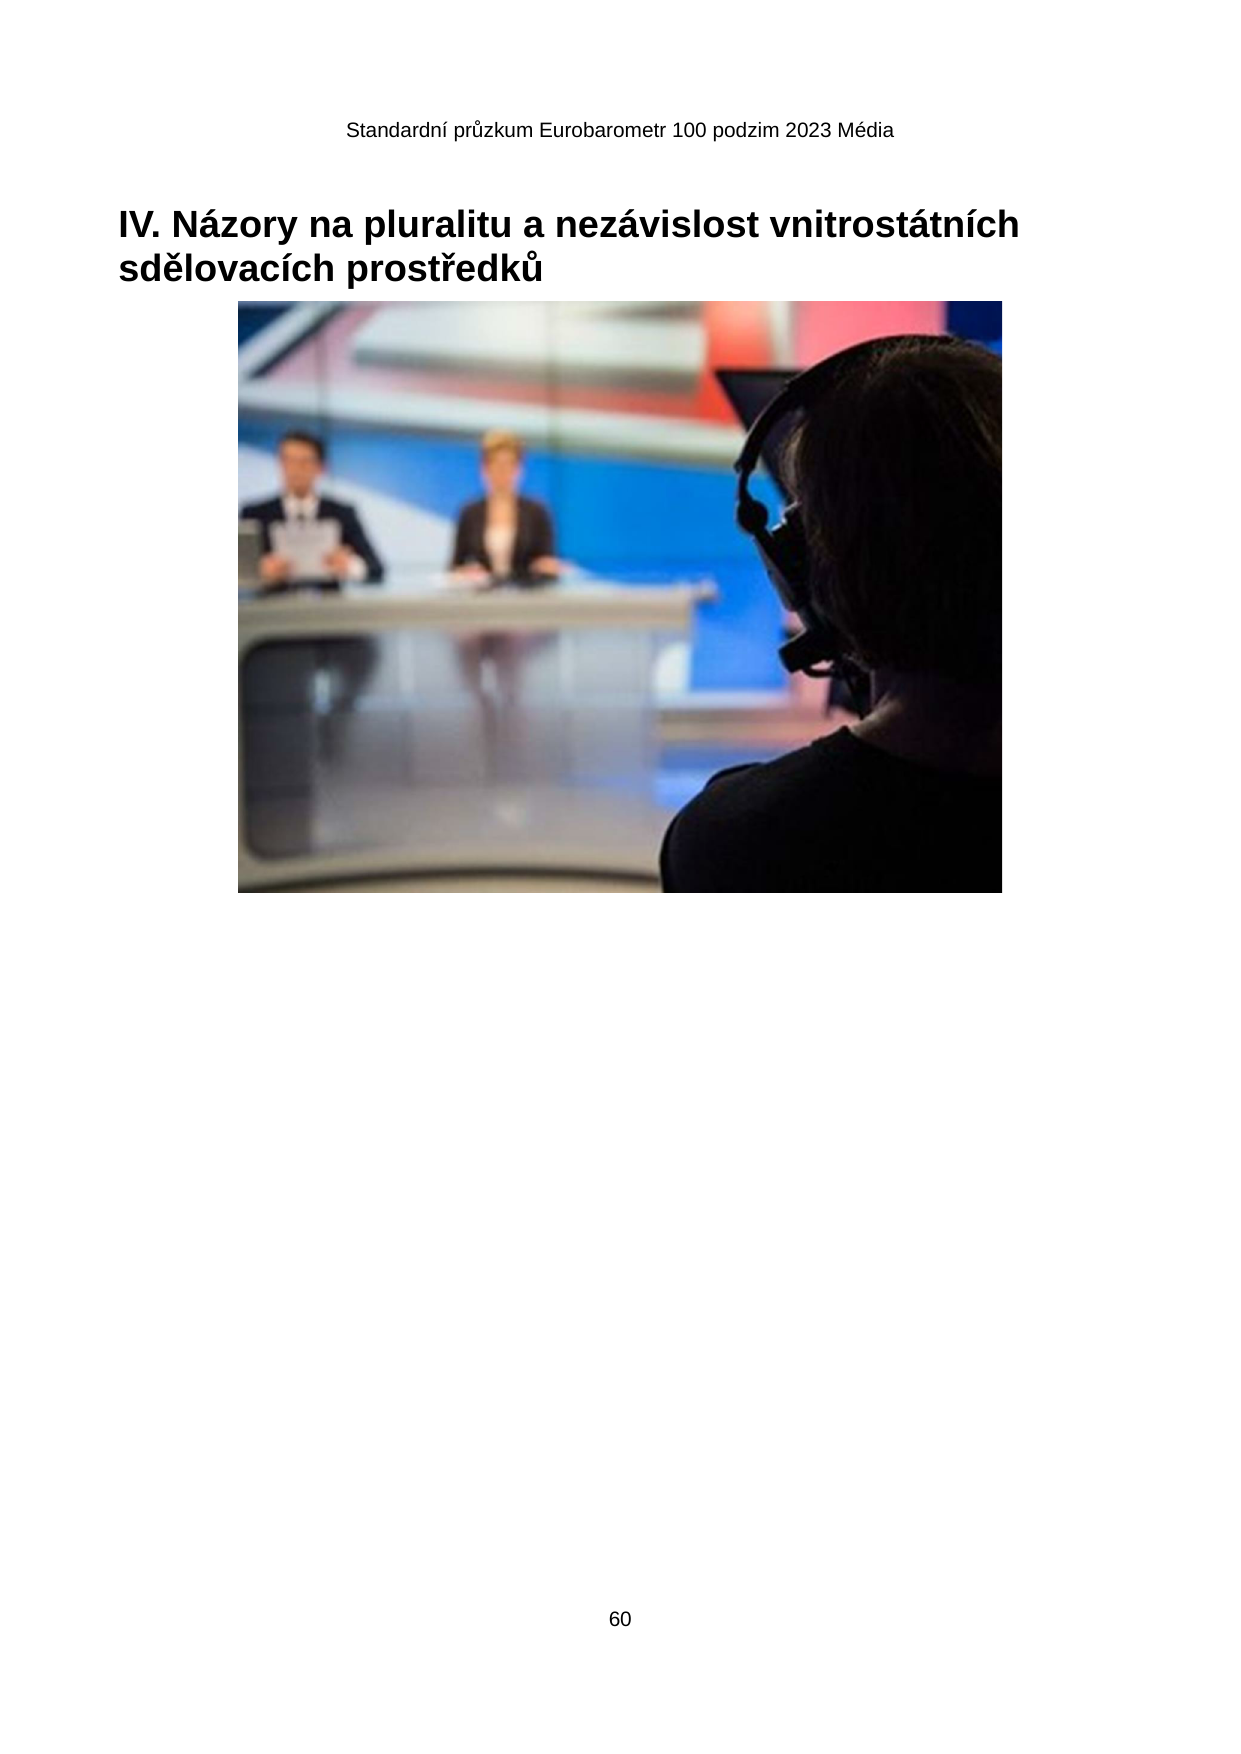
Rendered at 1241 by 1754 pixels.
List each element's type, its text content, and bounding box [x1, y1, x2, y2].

subtitle IV. Názory na pluralitu a nezávislost vnitrostátních sdělovacích prostředků [118, 202, 1122, 289]
picture [238, 301, 1003, 893]
